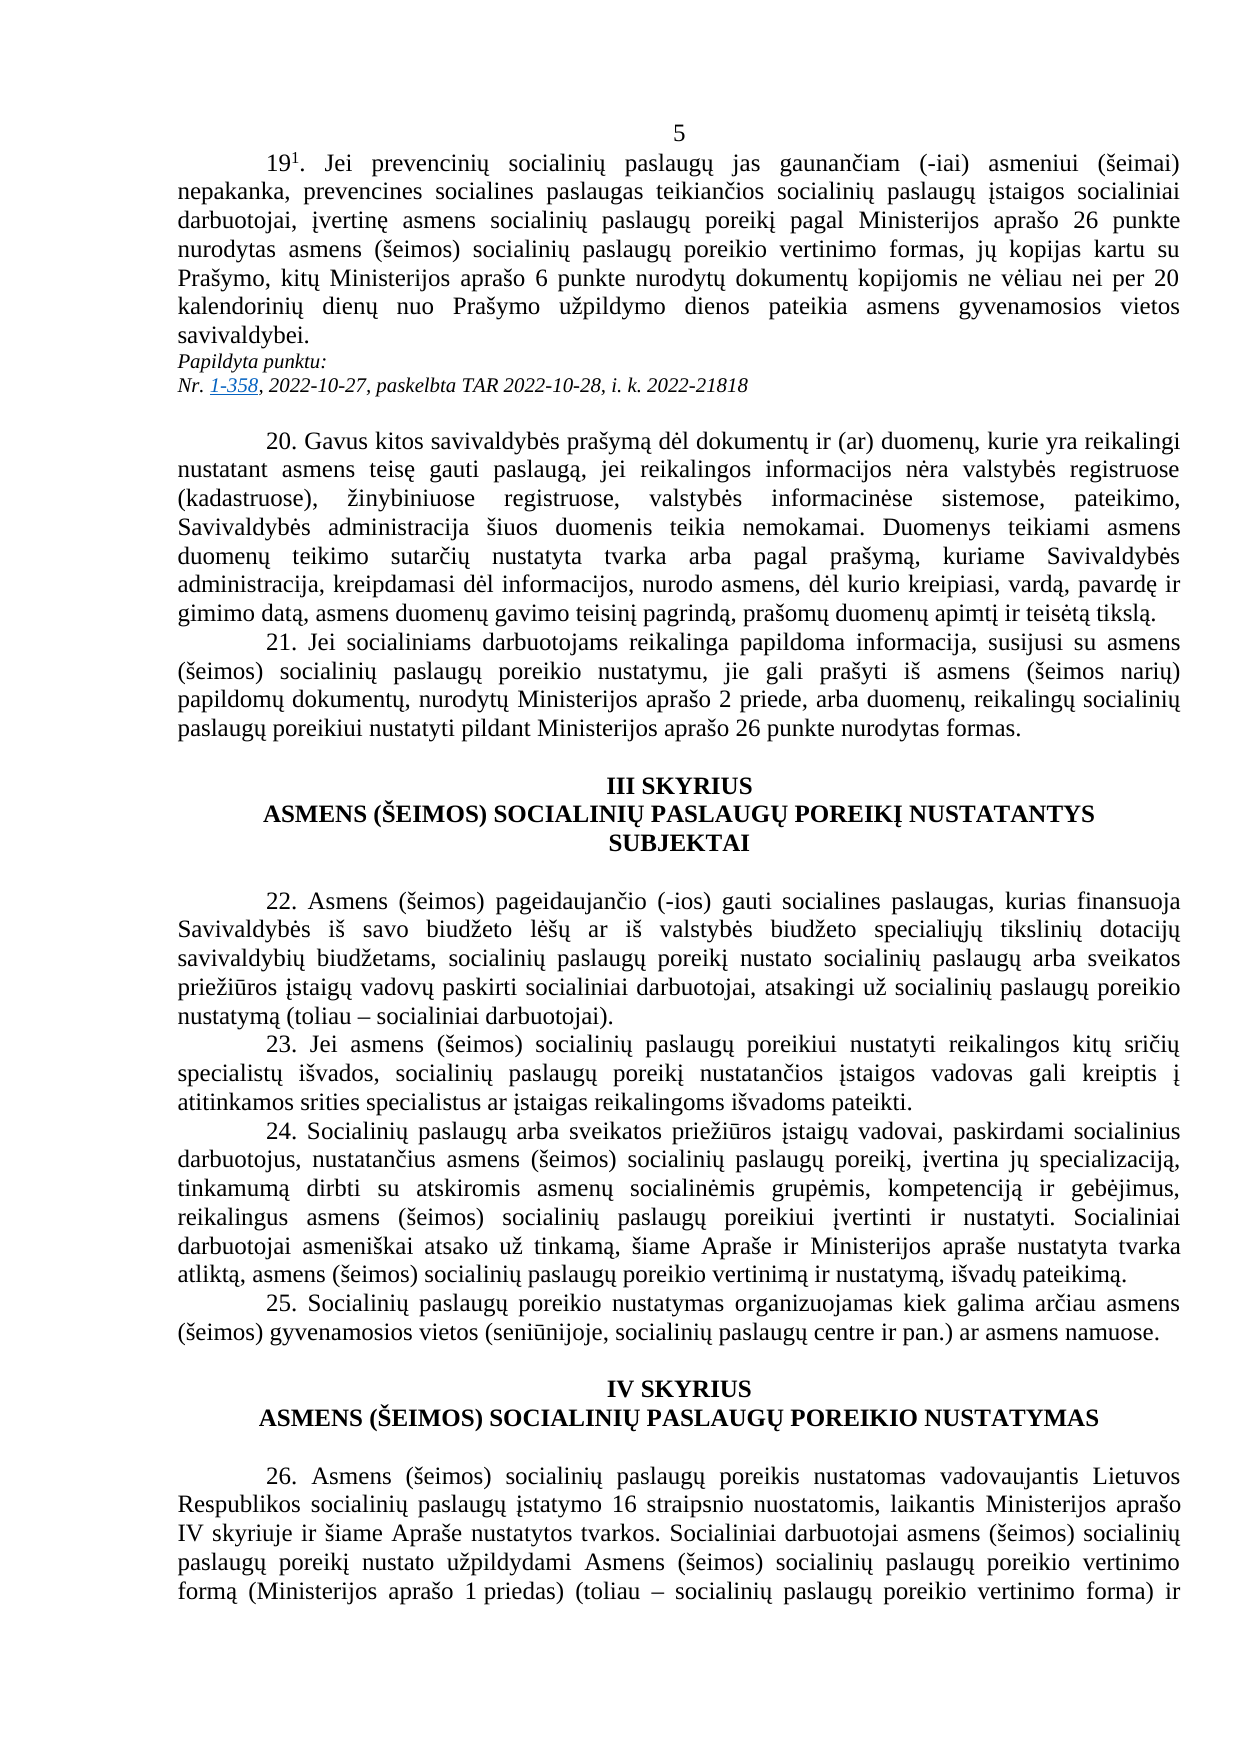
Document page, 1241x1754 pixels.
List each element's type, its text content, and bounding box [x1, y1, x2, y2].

text Papildyta punktu: [177, 349, 1181, 373]
text 191. Jei prevencinių socialinių paslaugų jas gaunančiam (-iai) asmeniui (šeimai) nepakanka, prevencines socialines paslaugas teikiančios socialinių paslaugų įstaigos socialiniai darbuotojai, įvertinę asmens socialinių paslaugų poreikį pagal Ministerijos aprašo 26 punkte nurodytas asmens (šeimos) socialinių paslaugų poreikio vertinimo formas, jų kopijas kartu su Prašymo, kitų Ministerijos aprašo 6 punkte nurodytų dokumentų kopijomis ne vėliau nei per 20 kalendorinių dienų nuo Prašymo užpildymo dienos pateikia asmens gyvenamosios vietos savivaldybei. [177, 148, 1181, 349]
text 23. Jei asmens (šeimos) socialinių paslaugų poreikiui nustatyti reikalingos kitų sričių specialistų išvados, socialinių paslaugų poreikį nustatančios įstaigos vadovas gali kreiptis į atitinkamos srities specialistus ar įstaigas reikalingoms išvadoms pateikti. [177, 1029, 1181, 1116]
text Nr. 1-358, 2022-10-27, paskelbta TAR 2022-10-28, i. k. 2022-21818 [177, 373, 1181, 397]
text ASMENS (ŠEIMOS) SOCIALINIŲ PASLAUGŲ POREIKIO NUSTATYMAS [177, 1403, 1181, 1432]
text 25. Socialinių paslaugų poreikio nustatymas organizuojamas kiek galima arčiau asmens (šeimos) gyvenamosios vietos (seniūnijoje, socialinių paslaugų centre ir pan.) ar asmens namuose. [177, 1288, 1181, 1346]
text 22. Asmens (šeimos) pageidaujančio (-ios) gauti socialines paslaugas, kurias finansuoja Savivaldybės iš savo biudžeto lėšų ar iš valstybės biudžeto specialiųjų tikslinių dotacijų savivaldybių biudžetams, socialinių paslaugų poreikį nustato socialinių paslaugų arba sveikatos priežiūros įstaigų vadovų paskirti socialiniai darbuotojai, atsakingi už socialinių paslaugų poreikio nustatymą (toliau – socialiniai darbuotojai). [177, 886, 1181, 1029]
text ASMENS (ŠEIMOS) SOCIALINIŲ PASLAUGŲ POREIKĮ NUSTATANTYS [177, 799, 1181, 828]
text 20. Gavus kitos savivaldybės prašymą dėl dokumentų ir (ar) duomenų, kurie yra reikalingi nustatant asmens teisę gauti paslaugą, jei reikalingos informacijos nėra valstybės registruose (kadastruose), žinybiniuose registruose, valstybės informacinėse sistemose, pateikimo, Savivaldybės administracija šiuos duomenis teikia nemokamai. Duomenys teikiami asmens duomenų teikimo sutarčių nustatyta tvarka arba pagal prašymą, kuriame Savivaldybės administracija, kreipdamasi dėl informacijos, nurodo asmens, dėl kurio kreipiasi, vardą, pavardę ir gimimo datą, asmens duomenų gavimo teisinį pagrindą, prašomų duomenų apimtį ir teisėtą tikslą. [177, 426, 1181, 627]
text SUBJEKTAI [177, 828, 1181, 857]
text III SKYRIUS [177, 771, 1181, 799]
text 24. Socialinių paslaugų arba sveikatos priežiūros įstaigų vadovai, paskirdami socialinius darbuotojus, nustatančius asmens (šeimos) socialinių paslaugų poreikį, įvertina jų specializaciją, tinkamumą dirbti su atskiromis asmenų socialinėmis grupėmis, kompetenciją ir gebėjimus, reikalingus asmens (šeimos) socialinių paslaugų poreikiui įvertinti ir nustatyti. Socialiniai darbuotojai asmeniškai atsako už tinkamą, šiame Apraše ir Ministerijos apraše nustatyta tvarka atliktą, asmens (šeimos) socialinių paslaugų poreikio vertinimą ir nustatymą, išvadų pateikimą. [177, 1116, 1181, 1288]
text 26. Asmens (šeimos) socialinių paslaugų poreikis nustatomas vadovaujantis Lietuvos Respublikos socialinių paslaugų įstatymo 16 straipsnio nuostatomis, laikantis Ministerijos aprašo IV skyriuje ir šiame Apraše nustatytos tvarkos. Socialiniai darbuotojai asmens (šeimos) socialinių paslaugų poreikį nustato užpildydami Asmens (šeimos) socialinių paslaugų poreikio vertinimo formą (Ministerijos aprašo 1 priedas) (toliau – socialinių paslaugų poreikio vertinimo forma) ir [177, 1461, 1181, 1604]
text IV SKYRIUS [177, 1374, 1181, 1403]
text 21. Jei socialiniams darbuotojams reikalinga papildoma informacija, susijusi su asmens (šeimos) socialinių paslaugų poreikio nustatymu, jie gali prašyti iš asmens (šeimos narių) papildomų dokumentų, nurodytų Ministerijos aprašo 2 priede, arba duomenų, reikalingų socialinių paslaugų poreikiui nustatyti pildant Ministerijos aprašo 26 punkte nurodytas formas. [177, 627, 1181, 742]
